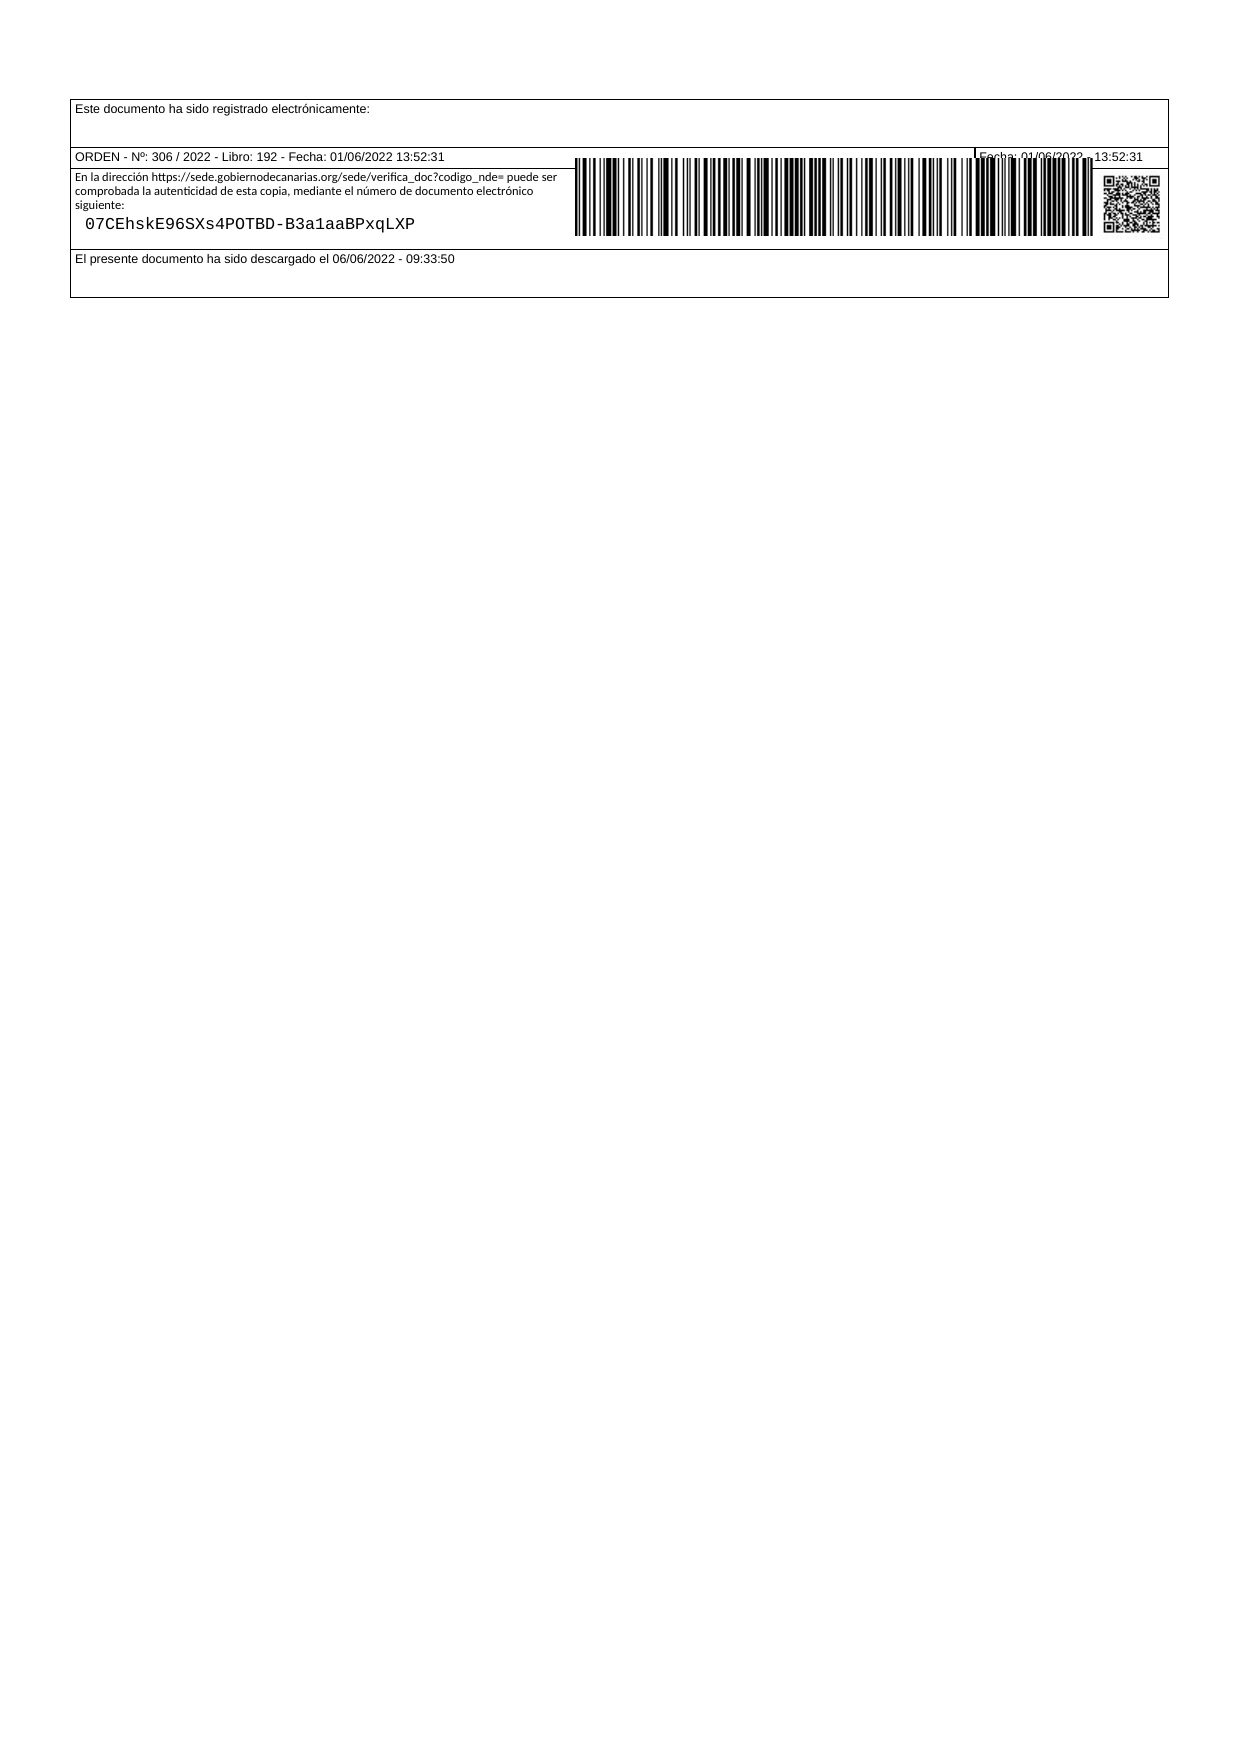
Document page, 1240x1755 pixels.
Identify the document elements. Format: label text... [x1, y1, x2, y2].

table_cell [975, 250, 1168, 297]
table_cell En la dirección https://sede.gobiernodecanarias.org/sede/verifica_doc?codigo_nde= puede ser comprobada la autenticidad de esta copia, mediante el número de documento electrónico siguiente: 07CEhskE96SXs4POTBD-B3a1aaBPxqLXP [71, 169, 975, 249]
table_cell ORDEN - Nº: 306 / 2022 - Libro: 192 - Fecha: 01/06/2022 13:52:31 [71, 148, 974, 168]
table_cell Fecha: 01/06/2022 - 13:52:31 [976, 148, 1168, 168]
table_cell [975, 169, 1168, 249]
table_cell Este documento ha sido registrado electrónicamente: [71, 100, 975, 147]
table_cell [975, 100, 1168, 147]
table_cell El presente documento ha sido descargado el 06/06/2022 - 09:33:50 [71, 250, 975, 297]
